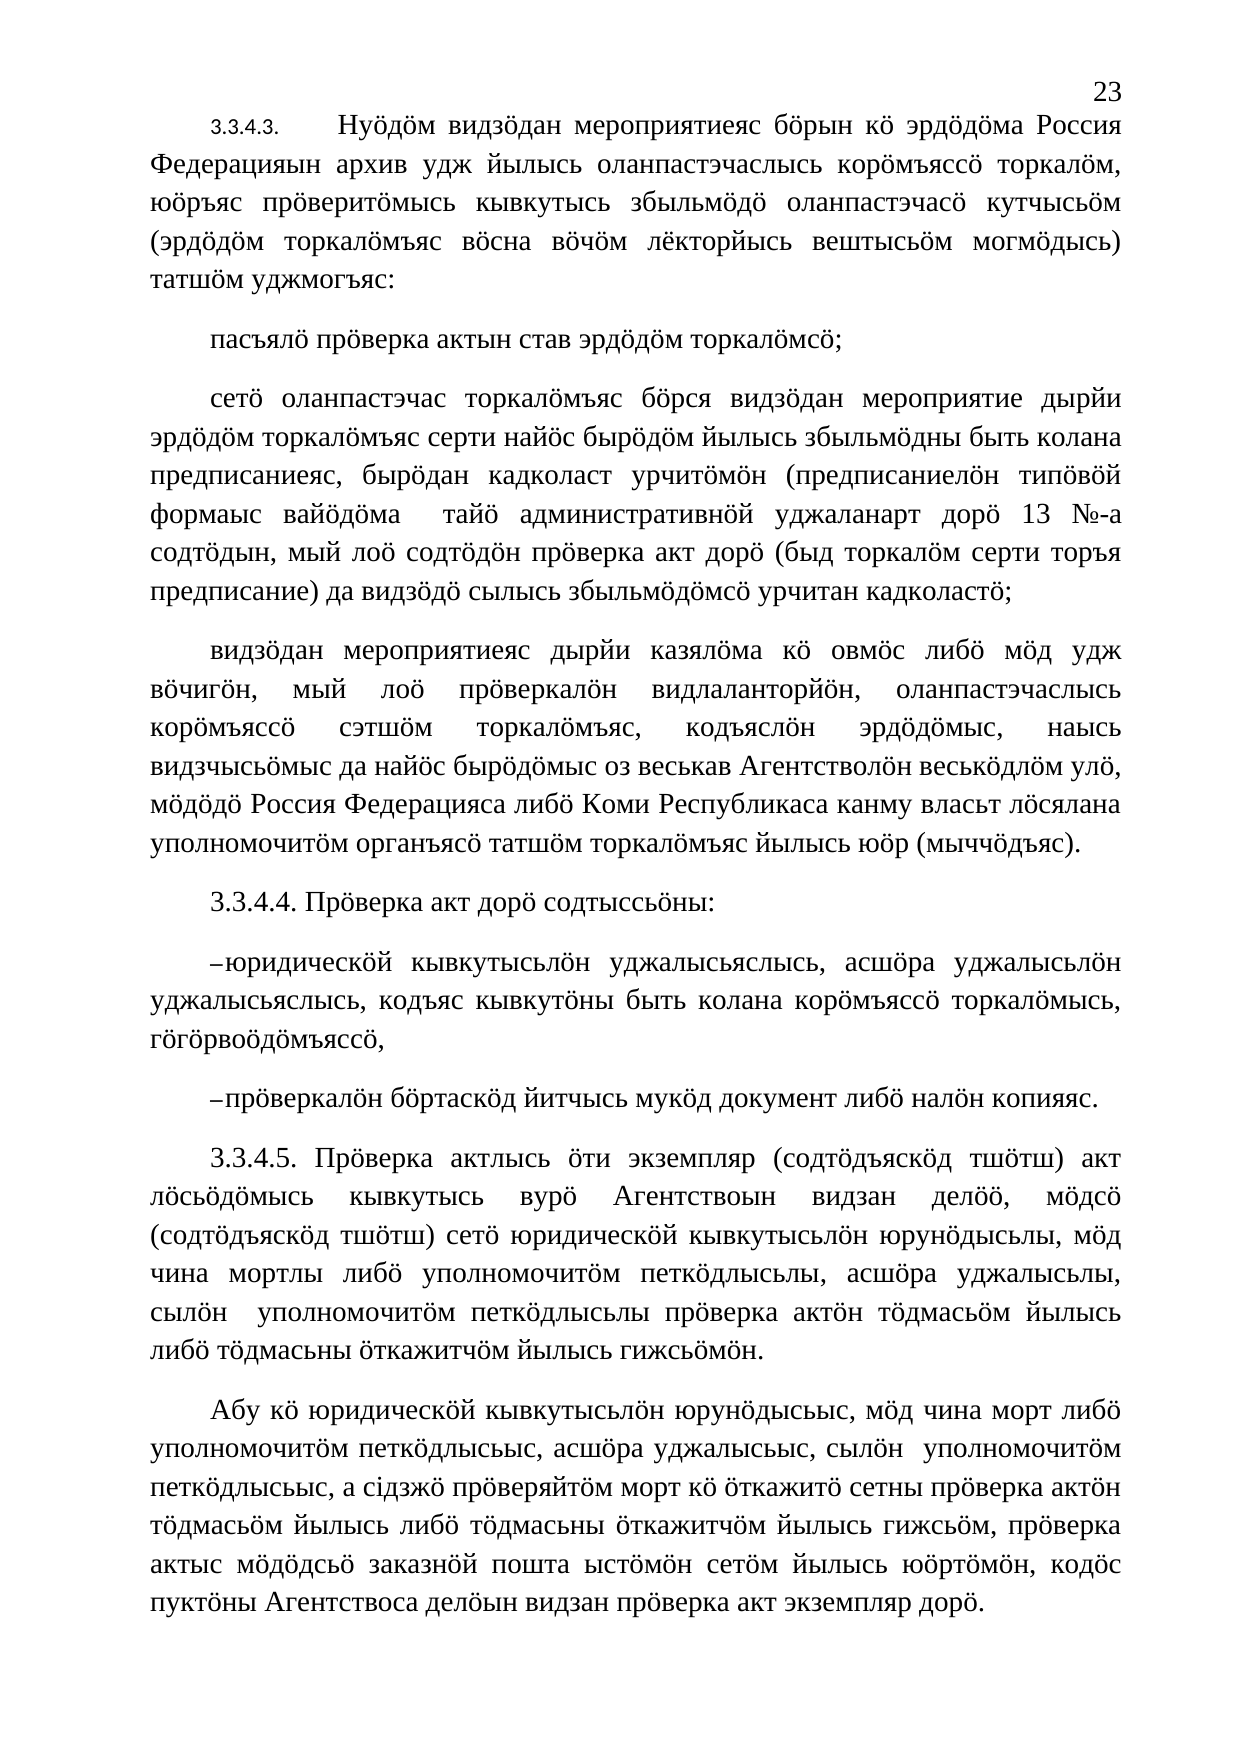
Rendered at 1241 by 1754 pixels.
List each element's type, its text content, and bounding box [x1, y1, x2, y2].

list прӧверкалӧн бӧртаскӧд йитчысь мукӧд документ либӧ налӧн копияяс. [150, 1080, 1122, 1114]
text видзӧдан мероприятиеяс дырйи казялӧма кӧ овмӧс либӧ мӧд удж вӧчигӧн, мый лоӧ прӧверкалӧн видлаланторйӧн, оланпастэчаслысь корӧмъяссӧ сэтшӧм торкалӧмъяс, кодъяслӧн эрдӧдӧмыс, наысь видзчысьӧмыс да найӧс бырӧдӧмыс оз веськав Агентстволӧн веськӧдлӧм улӧ, мӧдӧдӧ Россия Федерацияса либӧ Коми Республикаса канму власьт лӧсялана уполномочитӧм органъясӧ татшӧм торкалӧмъяс йылысь юӧр (мыччӧдъяс). [150, 632, 1122, 859]
list юридическӧй кывкутысьлӧн уджалысьяслысь, асшӧра уджалысьлӧн уджалысьяслысь, кодъяс кывкутӧны быть колана корӧмъяссӧ торкалӧмысь, гӧгӧрвоӧдӧмъяссӧ, [150, 944, 1122, 1054]
text сетӧ оланпастэчас торкалӧмъяс бӧрся видзӧдан мероприятие дырйи эрдӧдӧм торкалӧмъяс серти найӧс бырӧдӧм йылысь збыльмӧдны быть колана предписаниеяс, бырӧдан кадколаст урчитӧмӧн (предписаниелӧн типӧвӧй формаыс вайӧдӧма тайö административнӧй уджаланарт дорö 13 №-а содтöдын, мый лоӧ содтӧдӧн прӧверка акт дорӧ (быд торкалӧм серти торъя предписание) да видзӧдӧ сылысь збыльмӧдӧмсӧ урчитан кадколастӧ; [150, 380, 1122, 607]
text Абу кӧ юридическӧй кывкутысьлӧн юрунӧдысьыс, мӧд чина морт либӧ уполномочитӧм петкӧдлысьыс, асшӧра уджалысьыс, сылӧн уполномочитӧм петкӧдлысьыс, а сідзжӧ прӧверяйтӧм морт кӧ ӧткажитӧ сетны прӧверка актӧн тӧдмасьӧм йылысь либӧ тӧдмасьны ӧткажитчӧм йылысь гижсьӧм, прӧверка актыс мӧдӧдсьӧ заказнӧй пошта ыстӧмӧн сетӧм йылысь юӧртӧмӧн, кодӧс пуктӧны Агентствоса делӧын видзан прӧверка акт экземпляр дорӧ. [150, 1392, 1122, 1618]
list Нуӧдӧм видзӧдан мероприятиеяс бӧрын кӧ эрдӧдӧма Россия Федерацияын архив удж йылысь оланпастэчаслысь корӧмъяссӧ торкалӧм, юӧръяс прӧверитӧмысь кывкутысь збыльмӧдӧ оланпастэчасӧ кутчысьӧм (эрдӧдӧм торкалӧмъяс вӧсна вӧчӧм лёкторйысь вештысьӧм могмӧдысь) татшӧм уджмогъяс: [150, 107, 1122, 295]
text пасъялӧ прӧверка актын став эрдӧдӧм торкалӧмсӧ; [150, 321, 1122, 354]
text 3.3.4.4. Прӧверка акт дорӧ содтыссьӧны: [150, 884, 1122, 918]
text 3.3.4.5. Прӧверка актлысь ӧти экземпляр (содтӧдъяскӧд тшӧтш) акт лӧсьӧдӧмысь кывкутысь вурӧ Агентствоын видзан делӧӧ, мӧдсӧ (содтӧдъяскӧд тшӧтш) сетӧ юридическӧй кывкутысьлӧн юрунӧдысьлы, мӧд чина мортлы либӧ уполномочитӧм петкӧдлысьлы, асшӧра уджалысьлы, сылӧн уполномочитӧм петкӧдлысьлы прӧверка актӧн тӧдмасьӧм йылысь либӧ тӧдмасьны ӧткажитчӧм йылысь гижсьӧмӧн. [150, 1140, 1122, 1366]
